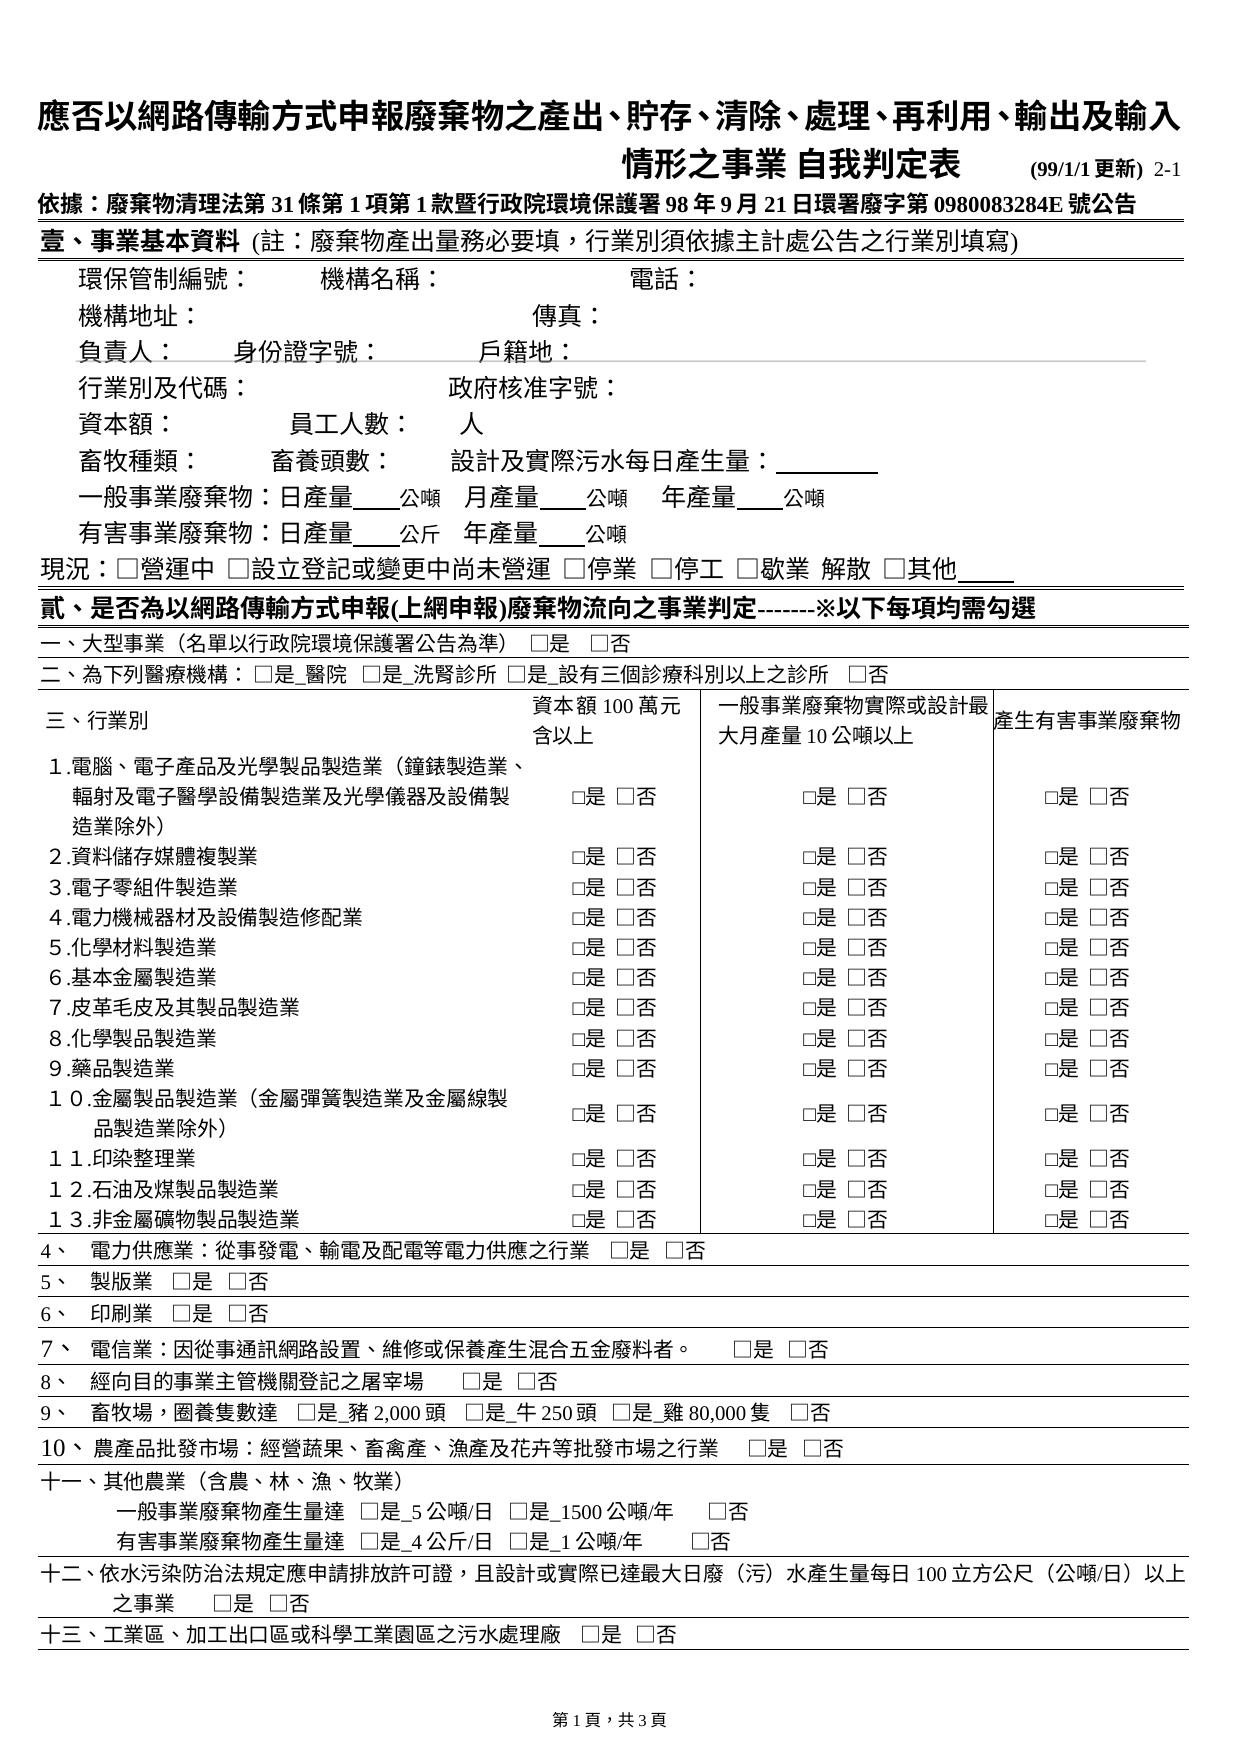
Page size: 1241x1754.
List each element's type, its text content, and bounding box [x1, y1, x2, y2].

table_cell 經向目的事業主管機關登記之屠宰場 □是 □否 [38, 1365, 1189, 1396]
table_cell 農產品批發市場：經營蔬果、畜禽產、漁產及花卉等批發市場之行業 □是 □否 [38, 1428, 1189, 1464]
table_cell □是 □否 [701, 992, 993, 1022]
table_cell □是 □否 [532, 992, 700, 1022]
table_cell ８.化學製品製造業 [42, 1022, 532, 1052]
table_header [1184, 219, 1189, 258]
table_cell □是 □否 [701, 961, 993, 992]
table_cell □是 □否 [532, 961, 700, 992]
table_cell □是 □否 [994, 1052, 1184, 1082]
table_cell [1184, 586, 1189, 625]
table_cell ５.化學材料製造業 [42, 931, 532, 961]
table_cell ７.皮革毛皮及其製品製造業 [42, 992, 532, 1022]
table_cell 環保管制編號： 機構名稱： 電話： 機構地址： 傳真： 負責人： 身份證字號： 戶籍地： 行業別及代碼： 政府核准字號： 資本額： 員工人數： 人 畜牧種類： 畜養頭數： 設計及實際污水每日產生量： 一般事業廢棄物：日產量 公噸 月產量 公噸 年產量 公噸 有害事業廢棄物：日產量 公斤 年產量 公噸 現況：□營運中 □設立登記或變更中尚未營運 □停業 □停工 □歇業 解散 □其他 [38, 261, 1184, 586]
table_cell 電信業：因從事通訊網路設置、維修或保養產生混合五金廢料者。 □是 □否 [38, 1328, 1189, 1364]
table_cell □是 □否 [994, 1143, 1184, 1173]
table_cell [38, 690, 42, 1233]
table_cell □是 □否 [532, 1052, 700, 1082]
table_cell ９.藥品製造業 [42, 1052, 532, 1082]
table_cell 貳、是否為以網路傳輸方式申報(上網申報)廢棄物流向之事業判定-------※以下每項均需勾選 [38, 590, 1184, 625]
table_cell □是 □否 [701, 1203, 993, 1233]
table_cell ４.電力機械器材及設備製造修配業 [42, 901, 532, 931]
table_cell [1184, 258, 1189, 586]
table_cell 印刷業 □是 □否 [38, 1297, 1189, 1327]
table_header 壹、事業基本資料 (註：廢棄物產出量務必要填，行業別須依據主計處公告之行業別填寫) [38, 222, 1184, 258]
table_header 三、行業別 [42, 690, 532, 750]
table_header 產生有害事業廢棄物 [994, 690, 1184, 750]
table_cell □是 □否 [532, 841, 700, 871]
table_cell [1184, 690, 1189, 1233]
table_cell □是 □否 [701, 750, 993, 841]
table_cell □是 □否 [532, 1143, 700, 1173]
table_cell □是 □否 [532, 871, 700, 901]
table_cell □是 □否 [532, 901, 700, 931]
table_cell □是 □否 [701, 871, 993, 901]
table_cell □是 □否 [994, 871, 1184, 901]
table_cell □是 □否 [532, 750, 700, 841]
table_cell 十一、其他農業（含農、林、漁、牧業） 一般事業廢棄物產生量達 □是_5公噸/日 □是_1500公噸/年 □否 有害事業廢棄物產生量達 □是_4公斤/日 □是_1公噸/年 □否 [38, 1465, 1189, 1556]
table_cell 一、大型事業（名單以行政院環境保護署公告為準） □是 □否 [38, 628, 1189, 657]
table_cell □是 □否 [994, 750, 1184, 841]
table_cell １１.印染整理業 [42, 1143, 532, 1173]
table_cell １３.非金屬礦物製品製造業 [42, 1203, 532, 1233]
table_cell □是 □否 [994, 961, 1184, 992]
table_cell □是 □否 [532, 1203, 700, 1233]
table_header 一般事業廢棄物實際或設計最大月產量10公噸以上 [701, 690, 993, 750]
table_cell □是 □否 [532, 931, 700, 961]
table_cell □是 □否 [701, 1173, 993, 1203]
table_cell □是 □否 [994, 1203, 1184, 1233]
table_cell □是 □否 [994, 1173, 1184, 1203]
table_cell 畜牧場，圈養隻數達 □是_豬2,000頭 □是_牛250頭 □是_雞80,000隻 □否 [38, 1397, 1189, 1427]
table_cell 十二、依水污染防治法規定應申請排放許可證，且設計或實際已達最大日廢（污）水產生量每日100立方公尺（公噸/日）以上之事業 □是 □否 [38, 1557, 1189, 1617]
text 依據：廢棄物清理法第31條第1項第1款暨行政院環境保護署98年9月21日環署廢字第0980083284E號公告 [37, 186, 1181, 219]
table_cell □是 □否 [994, 931, 1184, 961]
table_cell □是 □否 [532, 1022, 700, 1052]
table_cell 十三、工業區、加工出口區或科學工業園區之污水處理廠 □是 □否 [38, 1618, 1189, 1648]
table_cell □是 □否 [701, 841, 993, 871]
table_cell □是 □否 [532, 1082, 700, 1143]
table_cell □是 □否 [701, 1082, 993, 1143]
table_header 資本額100萬元含以上 [532, 690, 700, 750]
table_cell □是 □否 [994, 1022, 1184, 1052]
table_cell □是 □否 [994, 992, 1184, 1022]
table_cell □是 □否 [701, 1052, 993, 1082]
table_cell １２.石油及煤製品製造業 [42, 1173, 532, 1203]
table_cell □是 □否 [994, 901, 1184, 931]
table_cell ６.基本金屬製造業 [42, 961, 532, 992]
table_cell ３.電子零組件製造業 [42, 871, 532, 901]
text 應否以網路傳輸方式申報廢棄物之產出、貯存、清除、處理、再利用、輸出及輸入情形之事業 自我判定表 (99/1/1更新) 2-1 [37, 89, 1181, 186]
table_cell □是 □否 [701, 901, 993, 931]
table_cell 製版業 □是 □否 [38, 1266, 1189, 1296]
table_cell □是 □否 [994, 1082, 1184, 1143]
table_cell 電力供應業：從事發電、輸電及配電等電力供應之行業 □是 □否 [38, 1234, 1189, 1264]
table_cell ２.資料儲存媒體複製業 [42, 841, 532, 871]
table_cell □是 □否 [532, 1173, 700, 1203]
table_cell □是 □否 [701, 931, 993, 961]
table_cell □是 □否 [701, 1143, 993, 1173]
table_cell １.電腦、電子產品及光學製品製造業（鐘錶製造業、輻射及電子醫學設備製造業及光學儀器及設備製造業除外） [42, 750, 532, 841]
table_cell □是 □否 [701, 1022, 993, 1052]
table_cell □是 □否 [994, 841, 1184, 871]
table_cell １０.金屬製品製造業（金屬彈簧製造業及金屬線製品製造業除外） [42, 1082, 532, 1143]
table_cell 二、為下列醫療機構： □是_醫院 □是_洗腎診所 □是_設有三個診療科別以上之診所 □否 [38, 658, 1189, 688]
